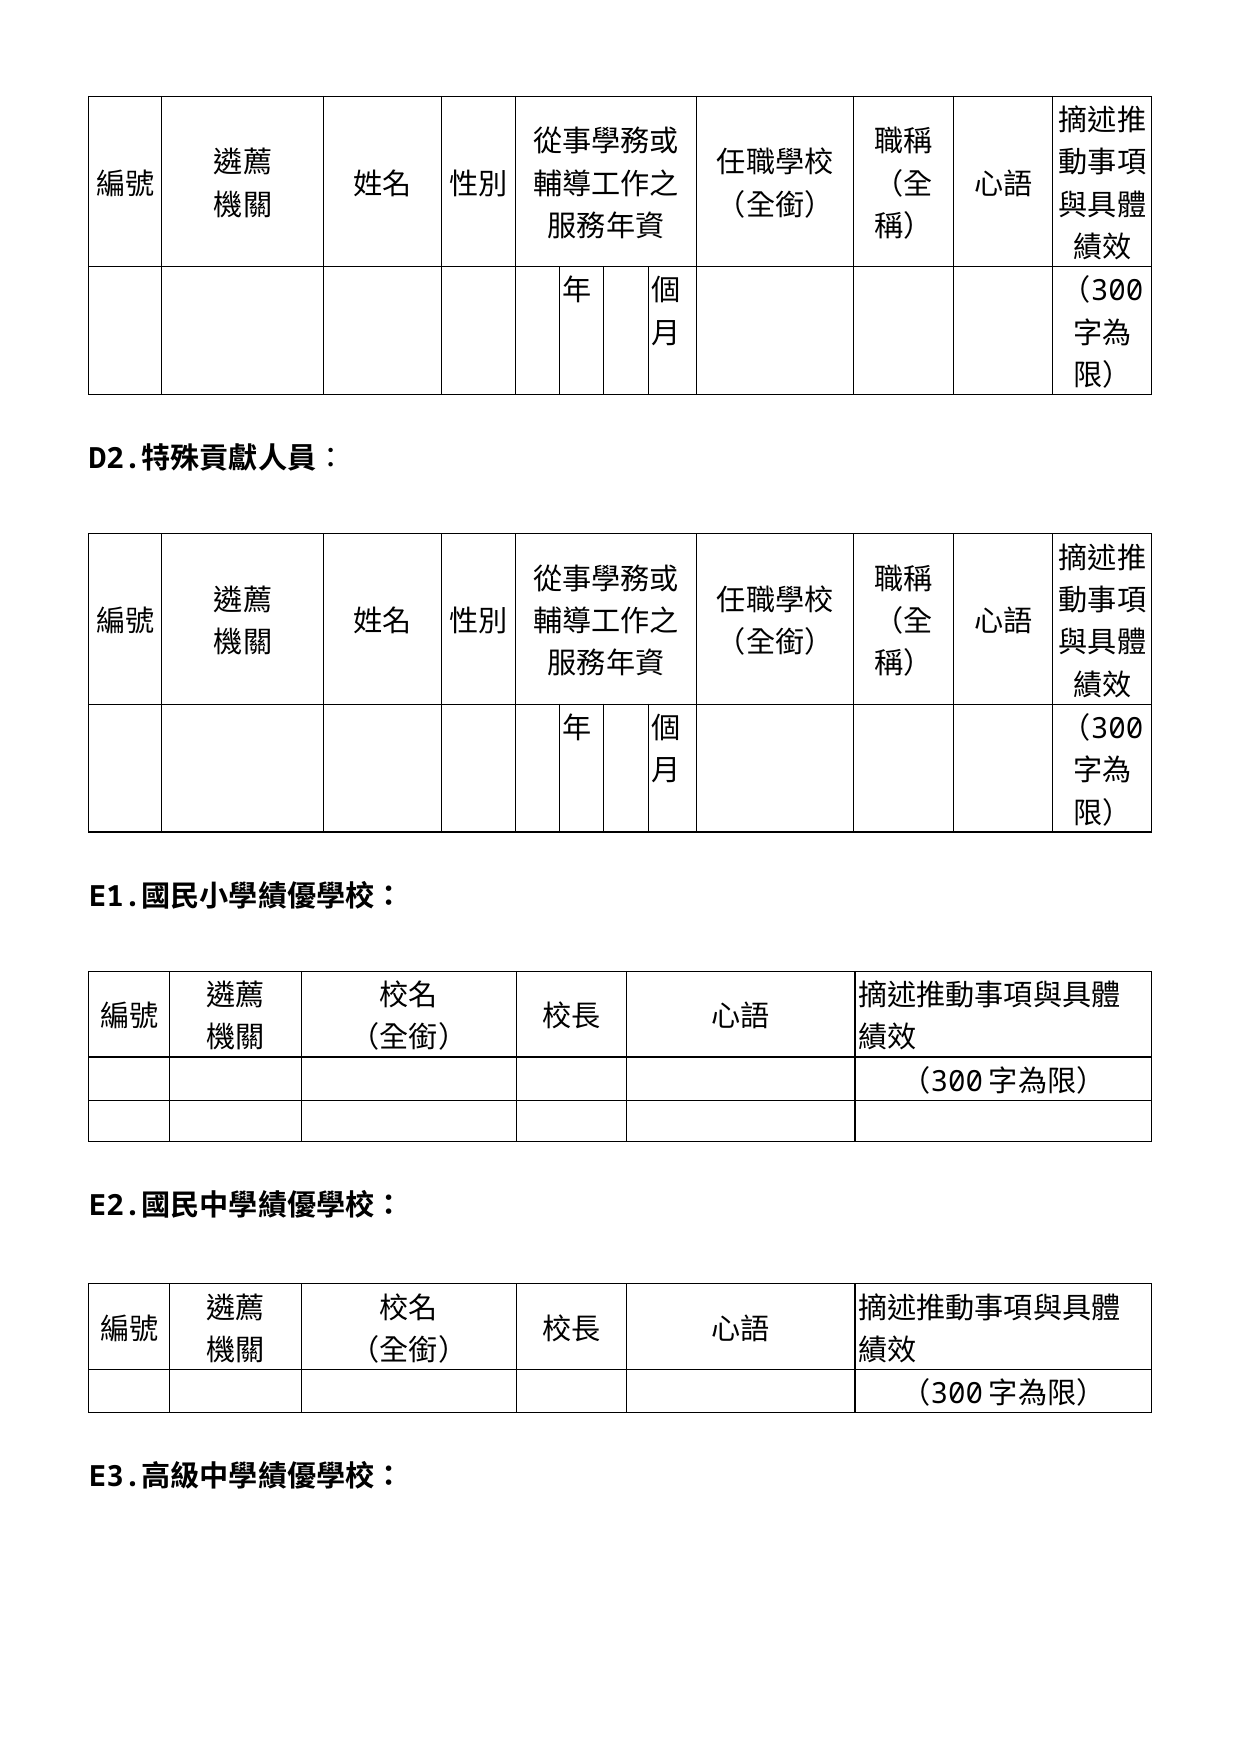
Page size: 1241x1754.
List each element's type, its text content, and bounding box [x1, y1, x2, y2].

table_cell [89, 1101, 169, 1141]
table_cell 年 [560, 267, 603, 394]
table_cell [697, 705, 853, 831]
table_cell [89, 1058, 169, 1100]
table_header 編號 [89, 97, 161, 266]
table_cell [516, 267, 559, 394]
table_header 遴薦 機關 [170, 1284, 301, 1369]
table_header 校長 [517, 972, 626, 1056]
table_header 遴薦 機關 [162, 534, 323, 703]
table_cell [302, 1058, 516, 1100]
table_header 職稱 （全稱） [854, 97, 953, 266]
table_cell [442, 705, 515, 831]
table_cell [604, 705, 648, 831]
text D2.特殊貢獻人員： [89, 435, 1152, 477]
table_cell [604, 267, 648, 394]
table_cell [89, 1370, 169, 1412]
table_cell [954, 705, 1052, 831]
table_cell （300字為限） [856, 1370, 1151, 1412]
table_cell [162, 267, 323, 394]
table_cell 個月 [649, 705, 696, 831]
table_cell [854, 267, 953, 394]
table_header 校名 （全銜） [302, 972, 516, 1056]
table_cell [324, 705, 441, 831]
table_cell [162, 705, 323, 831]
table_header 心語 [627, 1284, 854, 1369]
table_cell （300字為限） [1053, 705, 1151, 831]
table_cell [517, 1058, 626, 1100]
table_header 摘述推動事項與具體績效 [856, 1284, 1151, 1369]
table_header 任職學校 （全銜） [697, 534, 853, 703]
table_cell [89, 705, 161, 831]
table_cell [170, 1058, 301, 1100]
table_header 校長 [517, 1284, 626, 1369]
table_header 姓名 [324, 534, 441, 703]
text E3.高級中學績優學校： [89, 1453, 1152, 1495]
table_header 編號 [89, 972, 169, 1056]
table_header 心語 [954, 534, 1052, 703]
table_header 編號 [89, 534, 161, 703]
table_cell [442, 267, 515, 394]
table_cell [856, 1101, 1151, 1141]
table_cell [627, 1058, 854, 1100]
table_header 編號 [89, 1284, 169, 1369]
table_cell [170, 1370, 301, 1412]
table_cell [954, 267, 1052, 394]
table_cell [854, 705, 953, 831]
table_header 遴薦 機關 [170, 972, 301, 1056]
table_cell [302, 1101, 516, 1141]
table_header 性別 [442, 97, 515, 266]
table_cell 年 [560, 705, 603, 831]
table_cell [302, 1370, 516, 1412]
table_header 性別 [442, 534, 515, 703]
table_cell [627, 1370, 854, 1412]
table_header 姓名 [324, 97, 441, 266]
table_cell [89, 267, 161, 394]
table_cell [697, 267, 853, 394]
table_header 從事學務或輔導工作之服務年資 [516, 97, 696, 266]
table_header 摘述推動事項與具體績效 [1053, 534, 1151, 703]
text E2.國民中學績優學校： [89, 1181, 1152, 1224]
table_header 摘述推動事項與具體績效 [856, 972, 1151, 1056]
table_cell 個月 [649, 267, 696, 394]
table_header 從事學務或輔導工作之服務年資 [516, 534, 696, 703]
table_header 心語 [627, 972, 854, 1056]
table_header 遴薦 機關 [162, 97, 323, 266]
table_header 校名 （全銜） [302, 1284, 516, 1369]
table_cell （300字為限） [856, 1058, 1151, 1100]
table_cell [170, 1101, 301, 1141]
text E1.國民小學績優學校： [89, 872, 1152, 914]
table_cell （300字為限） [1053, 267, 1151, 394]
table_cell [516, 705, 559, 831]
table_cell [517, 1370, 626, 1412]
table_header 任職學校 （全銜） [697, 97, 853, 266]
table_header 摘述推動事項與具體績效 [1053, 97, 1151, 266]
table_header 職稱 （全稱） [854, 534, 953, 703]
table_cell [324, 267, 441, 394]
table_header 心語 [954, 97, 1052, 266]
table_cell [517, 1101, 626, 1141]
table_cell [627, 1101, 854, 1141]
